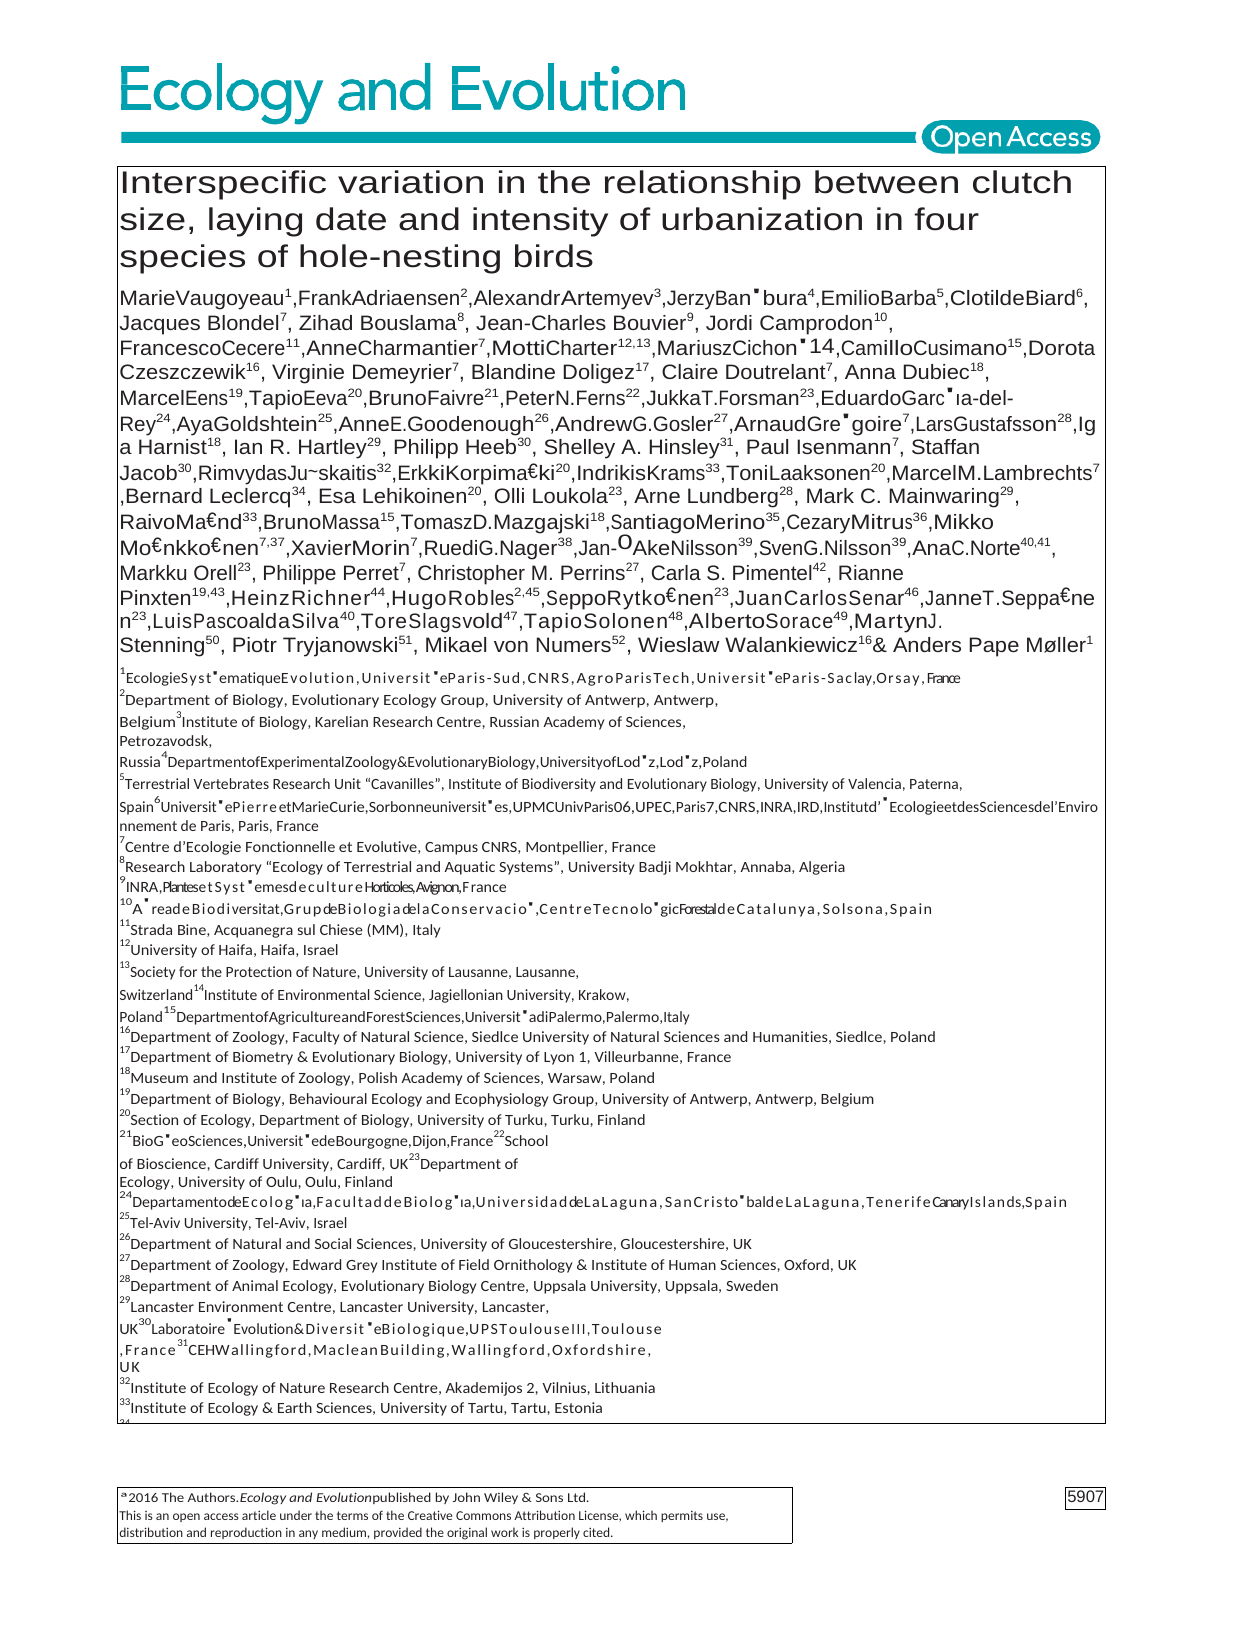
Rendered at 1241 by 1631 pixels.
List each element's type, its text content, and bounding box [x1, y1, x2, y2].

picture [658, 79, 685, 110]
text 20Section of Ecology, Department of Biology, University of Turku, Turku, Finland [119, 1109, 1105, 1129]
text 21BioG'eoSciences,Universit'edeBourgogne,Dijon,France22School of Bioscience, Cardiff University, Cardiff, UK23Department of Ecology, University of Oulu, Oulu, Finland [119, 1129, 554, 1192]
picture [622, 79, 654, 111]
text 29Lancaster Environment Centre, Lancaster University, Lancaster, UK30Laboratoire'Evolution&Diversit'eBiologique,UPSToulouseIII,Toulouse,France31CEHWallingford,MacleanBuilding,Wallingford,Oxfordshire,UK [119, 1296, 663, 1377]
text 17Department of Biometry & Evolutionary Biology, University of Lyon 1, Villeurbanne, France [119, 1046, 1105, 1067]
text Mo€nkko€nen7,37,XavierMorin7,RuediG.Nager38,Jan-0AkeNilsson39,SvenG.Nilsson39,AnaC.Norte40,41, Markku Orell23, Philippe Perret7, Christopher M. Perrins27, Carla S. Pimentel42, Rianne [119, 535, 1098, 585]
text 12University of Haifa, Haifa, Israel [119, 939, 1105, 960]
text 9INRA,PlantesetSyst'emesdecultureHorticoles,Avignon,France [119, 877, 1105, 897]
text ª2016 The Authors.Ecology and Evolutionpublished by John Wiley & Sons Ltd. [119, 1490, 792, 1506]
picture [369, 79, 396, 110]
text 34Crx. St. Pierre, Fleurey Sur Ouche, France [119, 1418, 1105, 1423]
picture [931, 125, 953, 147]
picture [560, 72, 608, 111]
text 16Department of Zoology, Faculty of Natural Science, Siedlce University of Natural Sciences and Humanities, Siedlce, Poland [119, 1026, 1105, 1046]
text MarieVaugoyeau1,FrankAdriaensen2,AlexandrArtemyev3,JerzyBan'bura4,EmilioBarba5,ClotildeBiard6, Jacques Blondel7, Zihad Bouslama8, Jean-Charles Bouvier9, Jordi Camprodon10, FrancescoCecere11,AnneCharmantier7,MottiCharter12,13,MariuszCichon'14,CamilloCusimano15,DorotaCzeszczewik16, Virginie Demeyrier7, Blandine Doligez17, Claire Doutrelant7, Anna Dubiec18, MarcelEens19,TapioEeva20,BrunoFaivre21,PeterN.Ferns22,JukkaT.Forsman23,EduardoGarc'ıa-del-Rey24,AyaGoldshtein25,AnneE.Goodenough26,AndrewG.Gosler27,ArnaudGre'goire7,LarsGustafsson28,Iga Harnist18, Ian R. Hartley29, Philipp Heeb30, Shelley A. Hinsley31, Paul Isenmann7, Staffan Jacob30,RimvydasJu~skaitis32,ErkkiKorpima€ki20,IndrikisKrams33,ToniLaaksonen20,MarcelM.Lambrechts7,Bernard Leclercq34, Esa Lehikoinen20, Olli Loukola23, Arne Lundberg28, Mark C. Mainwaring29, RaivoMa€nd33,BrunoMassa15,TomaszD.Mazgajski18,SantiagoMerino35,CezaryMitrus36,Mikko [119, 285, 1105, 534]
text size, laying date and intensity of urbanization in four species of hole-nesting birds [119, 201, 1098, 274]
text 5Terrestrial Vertebrates Research Unit “Cavanilles”, Institute of Biodiversity and Evolutionary Biology, University of Valencia, Paterna, Spain6Universit'ePierreetMarieCurie,Sorbonneuniversit'es,UPMCUnivParis06,UPEC,Paris7,CNRS,INRA,IRD,Institutd’'EcologieetdesSciencesdel’Environnement de Paris, Paris, France [119, 772, 1098, 836]
text 11Strada Bine, Acquanegra sul Chiese (MM), Italy [119, 918, 1105, 939]
text 26Department of Natural and Social Sciences, University of Gloucestershire, Gloucestershire, UK [119, 1233, 1105, 1254]
picture [338, 79, 365, 111]
text 32Institute of Ecology of Nature Research Centre, Akademijos 2, Vilnius, Lithuania [119, 1377, 1105, 1397]
text 10A'readeBiodiversitat,GrupdeBiologiadelaConservacio',CentreTecnolo'gicForestaldeCatalunya,Solsona,Spain [119, 897, 1105, 918]
text 18Museum and Institute of Zoology, Polish Academy of Sciences, Warsaw, Poland [119, 1067, 1105, 1088]
text 19Department of Biology, Behavioural Ecology and Ecophysiology Group, University of Antwerp, Antwerp, Belgium [119, 1088, 1105, 1109]
text 33Institute of Ecology & Earth Sciences, University of Tartu, Tartu, Estonia [119, 1397, 1105, 1418]
text This is an open access article under the terms of the Creative Commons Attribution License, which permits use, distribution and reproduction in any medium, provided the original work is properly cited. [119, 1507, 791, 1541]
text 25Tel-Aviv University, Tel-Aviv, Israel [119, 1212, 1105, 1233]
text 5907 [1067, 1488, 1105, 1506]
picture [226, 79, 259, 111]
text Pinxten19,43,HeinzRichner44,HugoRobles2,45,SeppoRytko€nen23,JuanCarlosSenar46,JanneT.Seppa€nen23,LuisPascoaldaSilva40,ToreSlagsvold47,TapioSolonen48,AlbertoSorace49,MartynJ. [119, 585, 1105, 633]
text 2Department of Biology, Evolutionary Ecology Group, University of Antwerp, Antwerp, Belgium3Institute of Biology, Karelian Research Centre, Russian Academy of Sciences, Petrozavodsk, Russia4DepartmentofExperimentalZoology&EvolutionaryBiology,UniversityofLod'z,Lod'z,Poland [119, 688, 782, 772]
text 13Society for the Protection of Nature, University of Lausanne, Lausanne, Switzerland14Institute of Environmental Science, Jagiellonian University, Krakow, Poland15DepartmentofAgricultureandForestSciences,Universit'adiPalermo,Palermo,Italy [119, 960, 694, 1026]
text 8Research Laboratory “Ecology of Terrestrial and Aquatic Systems”, University Badji Mokhtar, Annaba, Algeria [119, 856, 1105, 877]
text 1EcologieSyst'ematiqueEvolution,Universit'eParis-Sud,CNRS,AgroParisTech,Universit'eParis-Saclay,Orsay,France [119, 666, 1105, 687]
text 24DepartamentodeEcolog'ıa,FacultaddeBiolog'ıa,UniversidaddeLaLaguna,SanCristo'baldeLaLaguna,TenerifeCanaryIslands,Spain [119, 1192, 1105, 1212]
text Interspecific variation in the relationship between clutch [119, 167, 1105, 200]
text 28Department of Animal Ecology, Evolutionary Biology Centre, Uppsala University, Uppsala, Sweden [119, 1274, 1105, 1295]
text Stenning50, Piotr Tryjanowski51, Mikael von Numers52, Wieslaw Walankiewicz16& Anders Pape Møller1 [119, 633, 1098, 657]
text 27Department of Zoology, Edward Grey Institute of Field Ornithology & Institute of Human Sciences, Oxford, UK [119, 1254, 1105, 1274]
picture [955, 132, 1001, 154]
text 7Centre d’Ecologie Fonctionnelle et Evolutive, Campus CNRS, Montpellier, France [119, 836, 1105, 856]
